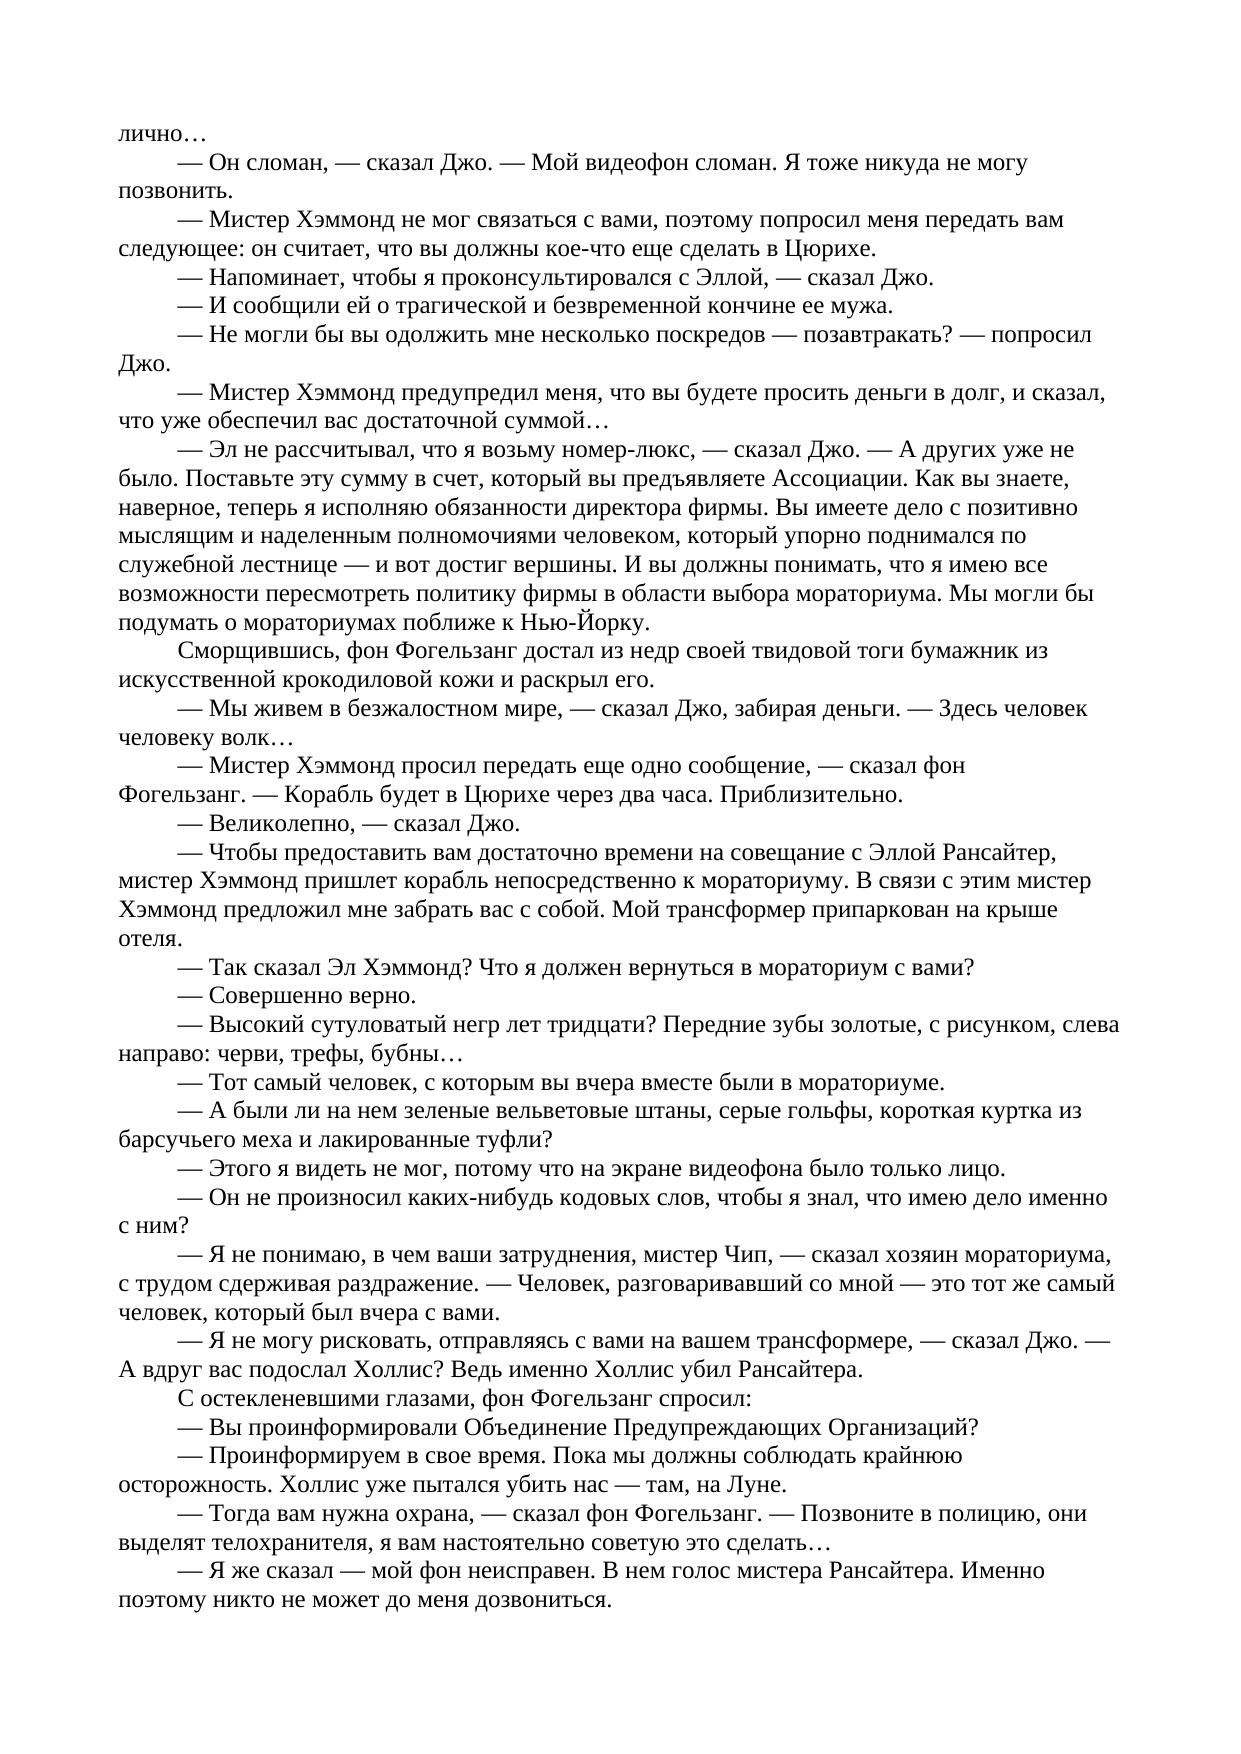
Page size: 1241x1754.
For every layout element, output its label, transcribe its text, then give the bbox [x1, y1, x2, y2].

text — Я не понимаю, в чем ваши затруднения, мистер Чип, — сказал хозяин мораториума, с трудом сдерживая раздражение. — Человек, разговаривавший со мной — это тот же самый человек, который был вчера с вами. [118, 1239, 1122, 1326]
text — Совершенно верно. [118, 981, 1122, 1009]
text — Тот самый человек, с которым вы вчера вместе были в мораториуме. [118, 1067, 1122, 1096]
text — Этого я видеть не мог, потому что на экране видеофона было только лицо. [118, 1153, 1122, 1182]
text — Тогда вам нужна охрана, — сказал фон Фогельзанг. — Позвоните в полицию, они выделят телохранителя, я вам настоятельно советую это сделать… [118, 1498, 1122, 1556]
text — Чтобы предоставить вам достаточно времени на совещание с Эллой Рансайтер, мистер Хэммонд пришлет корабль непосредственно к мораториуму. В связи с этим мистер Хэммонд предложил мне забрать вас с собой. Мой трансформер припаркован на крыше отеля. [118, 837, 1122, 952]
text лично… [118, 118, 1122, 147]
text — Вы проинформировали Объединение Предупреждающих Организаций? [118, 1412, 1122, 1441]
text — Высокий сутуловатый негр лет тридцати? Передние зубы золотые, с рисунком, слева направо: черви, трефы, бубны… [118, 1009, 1122, 1067]
text — А были ли на нем зеленые вельветовые штаны, серые гольфы, короткая куртка из барсучьего меха и лакированные туфли? [118, 1096, 1122, 1153]
text — Я же сказал — мой фон неисправен. В нем голос мистера Рансайтера. Именно поэтому никто не может до меня дозвониться. [118, 1556, 1122, 1613]
text — Мистер Хэммонд предупредил меня, что вы будете просить деньги в долг, и сказал, что уже обеспечил вас достаточной суммой… [118, 377, 1122, 434]
text Сморщившись, фон Фогельзанг достал из недр своей твидовой тоги бумажник из искусственной крокодиловой кожи и раскрыл его. [118, 636, 1122, 693]
text — Не могли бы вы одолжить мне несколько поскредов — позавтракать? — попросил Джо. [118, 319, 1122, 377]
text — Мистер Хэммонд просил передать еще одно сообщение, — сказал фон Фогельзанг. — Корабль будет в Цюрихе через два часа. Приблизительно. [118, 751, 1122, 808]
text — Проинформируем в свое время. Пока мы должны соблюдать крайнюю осторожность. Холлис уже пытался убить нас — там, на Луне. [118, 1441, 1122, 1498]
text — Он сломан, — сказал Джо. — Мой видеофон сломан. Я тоже никуда не могу позвонить. [118, 147, 1122, 204]
text — Мы живем в безжалостном мире, — сказал Джо, забирая деньги. — Здесь человек человеку волк… [118, 693, 1122, 751]
text — Так сказал Эл Хэммонд? Что я должен вернуться в мораториум с вами? [118, 952, 1122, 981]
text — И сообщили ей о трагической и безвременной кончине ее мужа. [118, 291, 1122, 319]
text — Эл не рассчитывал, что я возьму номер-люкс, — сказал Джо. — А других уже не было. Поставьте эту сумму в счет, который вы предъявляете Ассоциации. Как вы знаете, наверное, теперь я исполняю обязанности директора фирмы. Вы имеете дело с позитивно мыслящим и наделенным полномочиями человеком, который упорно поднимался по служебной лестнице — и вот достиг вершины. И вы должны понимать, что я имею все возможности пересмотреть политику фирмы в области выбора мораториума. Мы могли бы подумать о мораториумах поближе к Нью-Йорку. [118, 434, 1122, 636]
text — Мистер Хэммонд не мог связаться с вами, поэтому попросил меня передать вам следующее: он считает, что вы должны кое-что еще сделать в Цюрихе. [118, 204, 1122, 262]
text — Напоминает, чтобы я проконсультировался с Эллой, — сказал Джо. [118, 262, 1122, 291]
text — Он не произносил каких-нибудь кодовых слов, чтобы я знал, что имею дело именно с ним? [118, 1182, 1122, 1239]
text С остекленевшими глазами, фон Фогельзанг спросил: [118, 1383, 1122, 1412]
text — Я не могу рисковать, отправляясь с вами на вашем трансформере, — сказал Джо. — А вдруг вас подослал Холлис? Ведь именно Холлис убил Рансайтера. [118, 1326, 1122, 1383]
text — Великолепно, — сказал Джо. [118, 808, 1122, 837]
